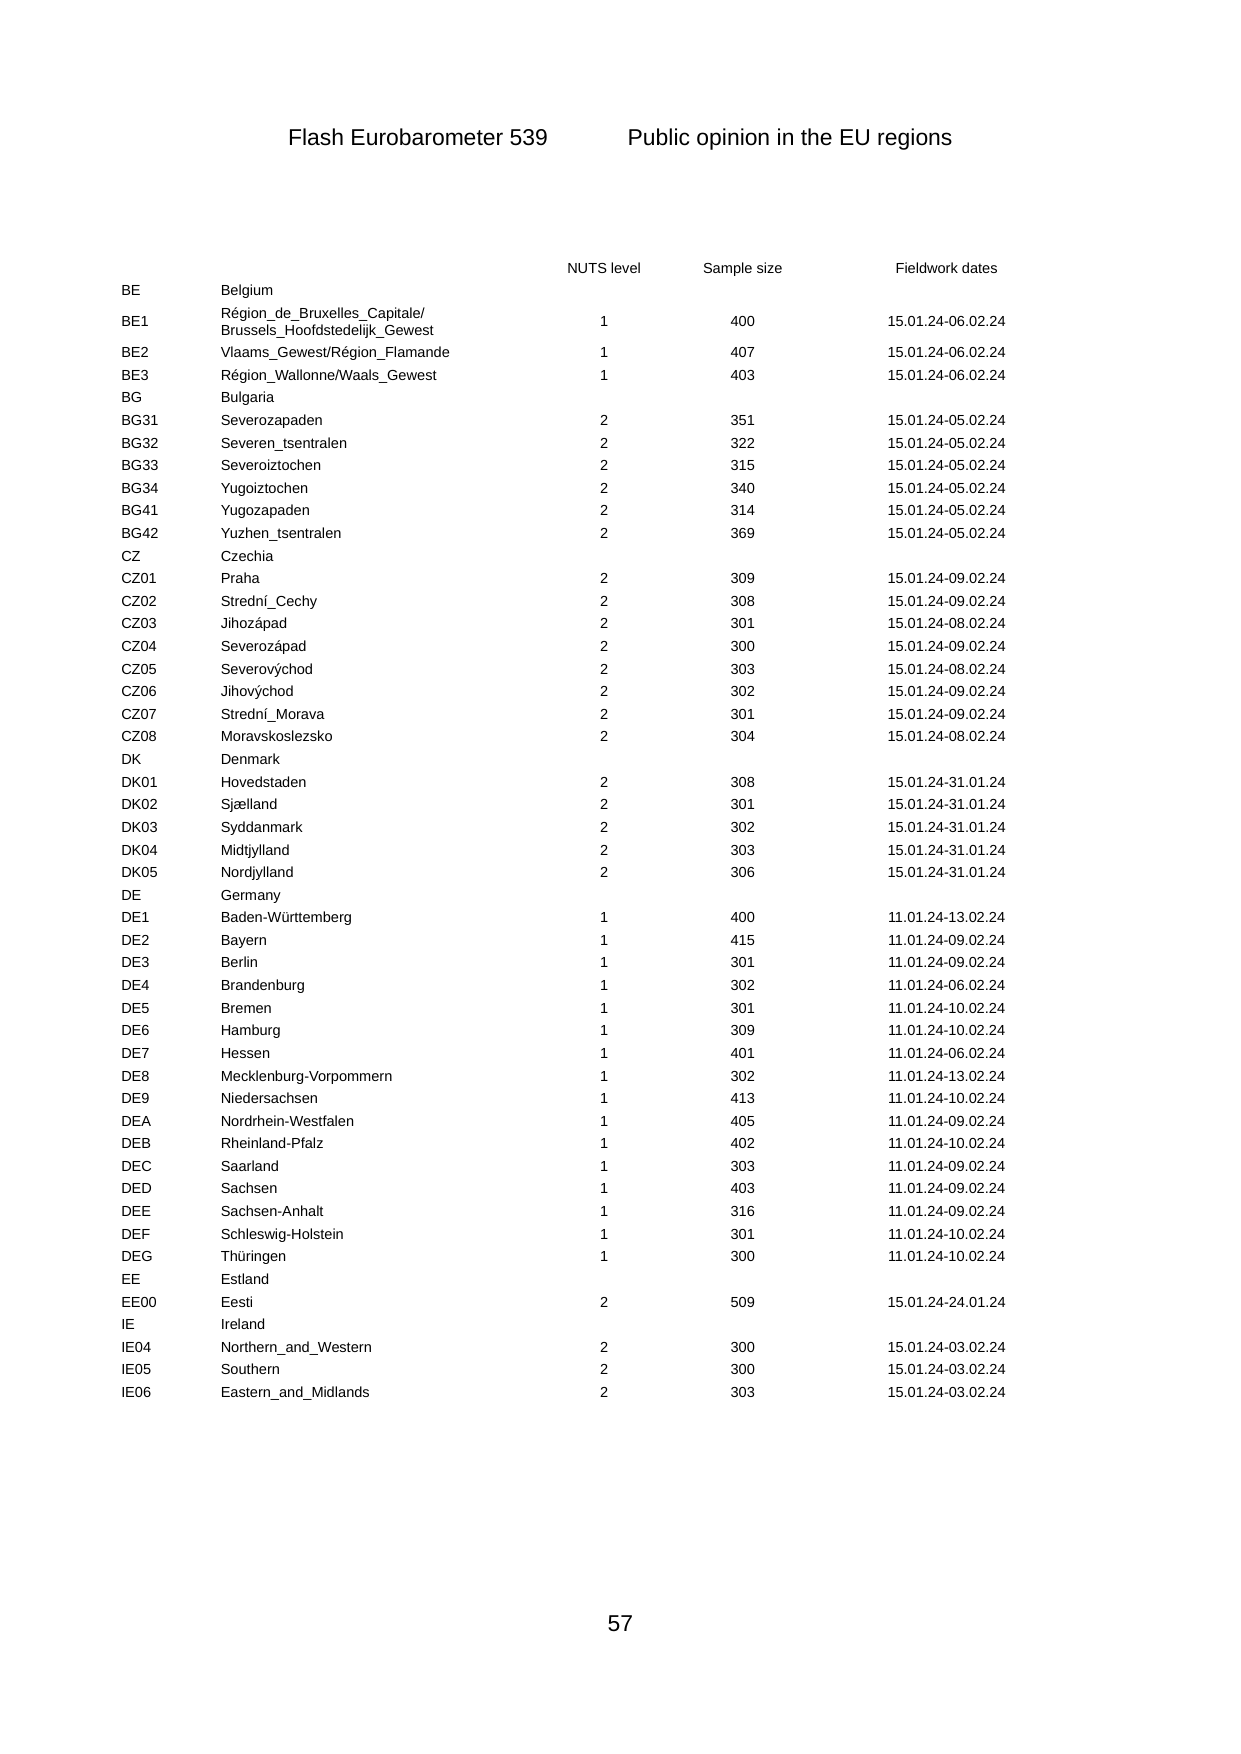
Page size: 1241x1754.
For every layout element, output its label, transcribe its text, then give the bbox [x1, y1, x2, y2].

table_cell 1 [535, 341, 673, 363]
table_cell Northern_and_Western [218, 1336, 534, 1358]
table_cell 308 [673, 590, 812, 612]
table_cell 415 [673, 929, 812, 951]
table_cell Nordjylland [218, 861, 534, 883]
table_cell Sachsen [218, 1177, 534, 1200]
table_cell [812, 1313, 1081, 1336]
table_cell 2 [535, 1381, 673, 1403]
table_cell 309 [673, 567, 812, 589]
table_cell IE06 [118, 1381, 218, 1403]
table_cell BG42 [118, 522, 218, 544]
table_cell Eastern_and_Midlands [218, 1381, 534, 1403]
table_cell DEE [118, 1200, 218, 1222]
table_cell Rheinland-Pfalz [218, 1132, 534, 1155]
table_cell BG32 [118, 431, 218, 454]
table_cell [673, 884, 812, 906]
table_cell CZ03 [118, 612, 218, 635]
table_cell 301 [673, 951, 812, 974]
table_cell 1 [535, 1042, 673, 1064]
table_cell 2 [535, 861, 673, 883]
table_cell 308 [673, 770, 812, 793]
table_cell 2 [535, 793, 673, 816]
table_cell DK04 [118, 838, 218, 861]
table_cell DK03 [118, 816, 218, 838]
table_cell 11.01.24-09.02.24 [812, 929, 1081, 951]
table_cell 2 [535, 499, 673, 522]
table_cell 2 [535, 658, 673, 680]
table_cell 11.01.24-10.02.24 [812, 1245, 1081, 1268]
table_cell 15.01.24-31.01.24 [812, 770, 1081, 793]
table_cell 403 [673, 1177, 812, 1200]
table_cell 15.01.24-09.02.24 [812, 680, 1081, 703]
table_cell CZ [118, 544, 218, 567]
table_cell [812, 386, 1081, 409]
table_cell [673, 386, 812, 409]
table_header [118, 256, 218, 279]
table_cell [673, 748, 812, 770]
table_cell 11.01.24-09.02.24 [812, 1155, 1081, 1177]
table_cell BE3 [118, 364, 218, 386]
table_cell 11.01.24-10.02.24 [812, 1087, 1081, 1109]
table_cell Severozápad [218, 635, 534, 657]
table_cell 301 [673, 703, 812, 725]
table_cell CZ04 [118, 635, 218, 657]
table_cell 300 [673, 635, 812, 657]
table_cell Schleswig-Holstein [218, 1223, 534, 1245]
table_cell [535, 748, 673, 770]
table_cell 402 [673, 1132, 812, 1155]
table_cell Denmark [218, 748, 534, 770]
table_cell 302 [673, 1064, 812, 1087]
table_cell 314 [673, 499, 812, 522]
table_cell 301 [673, 1223, 812, 1245]
table_cell 300 [673, 1245, 812, 1268]
table_cell Bremen [218, 996, 534, 1019]
table_cell [812, 544, 1081, 567]
table_cell 11.01.24-09.02.24 [812, 1177, 1081, 1200]
table_cell 15.01.24-05.02.24 [812, 522, 1081, 544]
table_cell Germany [218, 884, 534, 906]
table_cell DE6 [118, 1019, 218, 1042]
table_cell DE4 [118, 974, 218, 996]
table_cell 301 [673, 996, 812, 1019]
table_cell Estland [218, 1268, 534, 1290]
table_cell 2 [535, 703, 673, 725]
table_cell Syddanmark [218, 816, 534, 838]
table_cell 2 [535, 680, 673, 703]
table_cell [673, 544, 812, 567]
table_cell DEB [118, 1132, 218, 1155]
table_cell BG34 [118, 477, 218, 499]
table_header Fieldwork dates [812, 256, 1081, 279]
table_cell 351 [673, 409, 812, 431]
table_cell 400 [673, 906, 812, 929]
table_cell Baden-Württemberg [218, 906, 534, 929]
table_cell Région_de_Bruxelles_Capitale/Brussels_Hoofdstedelijk_Gewest [218, 302, 534, 341]
table_cell Hamburg [218, 1019, 534, 1042]
table_cell 2 [535, 635, 673, 657]
table_cell 1 [535, 929, 673, 951]
table_cell 413 [673, 1087, 812, 1109]
table_cell [812, 1268, 1081, 1290]
table_cell [535, 1313, 673, 1336]
table_cell 15.01.24-05.02.24 [812, 409, 1081, 431]
table_cell Eesti [218, 1290, 534, 1313]
table_cell DE9 [118, 1087, 218, 1109]
table_cell 2 [535, 567, 673, 589]
table_header Sample size [673, 256, 812, 279]
table_cell EE00 [118, 1290, 218, 1313]
table_cell 302 [673, 680, 812, 703]
table_cell DEF [118, 1223, 218, 1245]
table_cell 15.01.24-09.02.24 [812, 635, 1081, 657]
table_cell 2 [535, 522, 673, 544]
table_cell DE [118, 884, 218, 906]
table_cell BE [118, 279, 218, 302]
table_cell Région_Wallonne/Waals_Gewest [218, 364, 534, 386]
table_cell Berlin [218, 951, 534, 974]
table_cell 1 [535, 1110, 673, 1132]
table_cell 2 [535, 1336, 673, 1358]
table_cell Strední_Cechy [218, 590, 534, 612]
table_cell 400 [673, 302, 812, 341]
table_cell 2 [535, 590, 673, 612]
table_cell 1 [535, 996, 673, 1019]
table_cell Nordrhein-Westfalen [218, 1110, 534, 1132]
table_cell 2 [535, 612, 673, 635]
table_cell Severozapaden [218, 409, 534, 431]
table_cell Yuzhen_tsentralen [218, 522, 534, 544]
table_cell 11.01.24-06.02.24 [812, 974, 1081, 996]
table_cell Midtjylland [218, 838, 534, 861]
table_cell 301 [673, 793, 812, 816]
table_cell Brandenburg [218, 974, 534, 996]
table_cell 2 [535, 1290, 673, 1313]
table_cell 11.01.24-06.02.24 [812, 1042, 1081, 1064]
table_cell Praha [218, 567, 534, 589]
table_cell Sachsen-Anhalt [218, 1200, 534, 1222]
table_cell 15.01.24-05.02.24 [812, 431, 1081, 454]
table_cell 304 [673, 725, 812, 748]
table_cell 11.01.24-09.02.24 [812, 1110, 1081, 1132]
table_cell 1 [535, 951, 673, 974]
table_cell 2 [535, 1358, 673, 1381]
table_cell BG31 [118, 409, 218, 431]
table_cell 15.01.24-05.02.24 [812, 477, 1081, 499]
table_cell 1 [535, 364, 673, 386]
table_cell BE1 [118, 302, 218, 341]
table_cell DK01 [118, 770, 218, 793]
table_cell 1 [535, 1177, 673, 1200]
table_header NUTS level [535, 256, 673, 279]
table_cell IE [118, 1313, 218, 1336]
table_cell 302 [673, 816, 812, 838]
table_cell Hessen [218, 1042, 534, 1064]
table_cell 15.01.24-31.01.24 [812, 838, 1081, 861]
table_cell 15.01.24-05.02.24 [812, 454, 1081, 477]
table_cell 2 [535, 838, 673, 861]
table_cell 15.01.24-06.02.24 [812, 364, 1081, 386]
table_cell BG33 [118, 454, 218, 477]
table_cell 15.01.24-06.02.24 [812, 302, 1081, 341]
table_cell 15.01.24-09.02.24 [812, 567, 1081, 589]
table_cell Strední_Morava [218, 703, 534, 725]
table_cell 11.01.24-10.02.24 [812, 1132, 1081, 1155]
table_cell BG [118, 386, 218, 409]
table_cell DED [118, 1177, 218, 1200]
table_cell 303 [673, 658, 812, 680]
table_cell CZ08 [118, 725, 218, 748]
table_cell CZ01 [118, 567, 218, 589]
table_cell 1 [535, 1064, 673, 1087]
table_cell 1 [535, 302, 673, 341]
table_cell CZ06 [118, 680, 218, 703]
table_cell [673, 279, 812, 302]
table_cell 11.01.24-09.02.24 [812, 1200, 1081, 1222]
table_cell [535, 544, 673, 567]
table_cell DK02 [118, 793, 218, 816]
table_cell 1 [535, 1019, 673, 1042]
table_cell Yugoiztochen [218, 477, 534, 499]
table_cell Yugozapaden [218, 499, 534, 522]
table_cell [535, 386, 673, 409]
table_cell Severen_tsentralen [218, 431, 534, 454]
table_cell 407 [673, 341, 812, 363]
table_cell Sjælland [218, 793, 534, 816]
table_cell Vlaams_Gewest/Région_Flamande [218, 341, 534, 363]
table_cell 2 [535, 477, 673, 499]
table_cell 11.01.24-10.02.24 [812, 996, 1081, 1019]
table_cell 15.01.24-31.01.24 [812, 861, 1081, 883]
table_cell [535, 884, 673, 906]
table_cell [535, 1268, 673, 1290]
table_cell [812, 279, 1081, 302]
table_cell [812, 748, 1081, 770]
table_header [218, 256, 534, 279]
table_cell 302 [673, 974, 812, 996]
table_cell Severovýchod [218, 658, 534, 680]
table_cell 11.01.24-10.02.24 [812, 1223, 1081, 1245]
table_cell 11.01.24-13.02.24 [812, 1064, 1081, 1087]
table_cell Belgium [218, 279, 534, 302]
table_cell IE05 [118, 1358, 218, 1381]
table_cell 15.01.24-03.02.24 [812, 1358, 1081, 1381]
table_cell BG41 [118, 499, 218, 522]
table_cell Bayern [218, 929, 534, 951]
table_cell Saarland [218, 1155, 534, 1177]
table_cell 11.01.24-13.02.24 [812, 906, 1081, 929]
table_cell Mecklenburg-Vorpommern [218, 1064, 534, 1087]
table_cell 315 [673, 454, 812, 477]
table_cell 403 [673, 364, 812, 386]
table_cell DE8 [118, 1064, 218, 1087]
table_cell 15.01.24-24.01.24 [812, 1290, 1081, 1313]
table_cell 1 [535, 906, 673, 929]
table_cell 15.01.24-06.02.24 [812, 341, 1081, 363]
table_cell 11.01.24-09.02.24 [812, 951, 1081, 974]
table_cell 2 [535, 454, 673, 477]
table_cell 15.01.24-05.02.24 [812, 499, 1081, 522]
table_cell 15.01.24-31.01.24 [812, 816, 1081, 838]
table_cell 2 [535, 409, 673, 431]
table_cell 2 [535, 816, 673, 838]
table_cell 15.01.24-03.02.24 [812, 1336, 1081, 1358]
table_cell Niedersachsen [218, 1087, 534, 1109]
table_cell 303 [673, 1381, 812, 1403]
table_cell 2 [535, 431, 673, 454]
table_cell 1 [535, 1223, 673, 1245]
table_cell 15.01.24-09.02.24 [812, 590, 1081, 612]
table_cell 401 [673, 1042, 812, 1064]
table_cell 322 [673, 431, 812, 454]
table_cell Ireland [218, 1313, 534, 1336]
table_cell 15.01.24-03.02.24 [812, 1381, 1081, 1403]
table_cell CZ05 [118, 658, 218, 680]
table_cell 2 [535, 770, 673, 793]
table_cell 301 [673, 612, 812, 635]
table_cell Severoiztochen [218, 454, 534, 477]
table_cell DE3 [118, 951, 218, 974]
table_cell Czechia [218, 544, 534, 567]
table_cell 303 [673, 838, 812, 861]
table_cell 316 [673, 1200, 812, 1222]
table_cell CZ02 [118, 590, 218, 612]
table_cell Southern [218, 1358, 534, 1381]
table_cell 15.01.24-08.02.24 [812, 658, 1081, 680]
table_cell Thüringen [218, 1245, 534, 1268]
table_cell 300 [673, 1336, 812, 1358]
table_cell Moravskoslezsko [218, 725, 534, 748]
table_cell 1 [535, 1155, 673, 1177]
table_cell DK05 [118, 861, 218, 883]
table_cell 1 [535, 974, 673, 996]
table_cell 15.01.24-31.01.24 [812, 793, 1081, 816]
table_cell 2 [535, 725, 673, 748]
table_cell 11.01.24-10.02.24 [812, 1019, 1081, 1042]
table_cell 405 [673, 1110, 812, 1132]
table_cell Hovedstaden [218, 770, 534, 793]
table_cell DEG [118, 1245, 218, 1268]
table_cell Jihovýchod [218, 680, 534, 703]
table_cell DK [118, 748, 218, 770]
table_cell 509 [673, 1290, 812, 1313]
table_cell Jihozápad [218, 612, 534, 635]
table_cell 309 [673, 1019, 812, 1042]
table_cell Bulgaria [218, 386, 534, 409]
table_cell DE1 [118, 906, 218, 929]
table_cell 1 [535, 1132, 673, 1155]
table_cell 15.01.24-09.02.24 [812, 703, 1081, 725]
table_cell 369 [673, 522, 812, 544]
table_cell 1 [535, 1245, 673, 1268]
table_cell 15.01.24-08.02.24 [812, 725, 1081, 748]
table_cell 303 [673, 1155, 812, 1177]
table_cell DE7 [118, 1042, 218, 1064]
table_cell [812, 884, 1081, 906]
table_cell DE5 [118, 996, 218, 1019]
table_cell 1 [535, 1200, 673, 1222]
table_cell [535, 279, 673, 302]
table_cell 1 [535, 1087, 673, 1109]
table_cell EE [118, 1268, 218, 1290]
table_cell 306 [673, 861, 812, 883]
table_cell 340 [673, 477, 812, 499]
table_cell IE04 [118, 1336, 218, 1358]
table_cell BE2 [118, 341, 218, 363]
table_cell DEA [118, 1110, 218, 1132]
table_cell [673, 1313, 812, 1336]
table_cell 300 [673, 1358, 812, 1381]
table_cell CZ07 [118, 703, 218, 725]
table_cell DE2 [118, 929, 218, 951]
table_cell DEC [118, 1155, 218, 1177]
table_cell [673, 1268, 812, 1290]
table_cell 15.01.24-08.02.24 [812, 612, 1081, 635]
